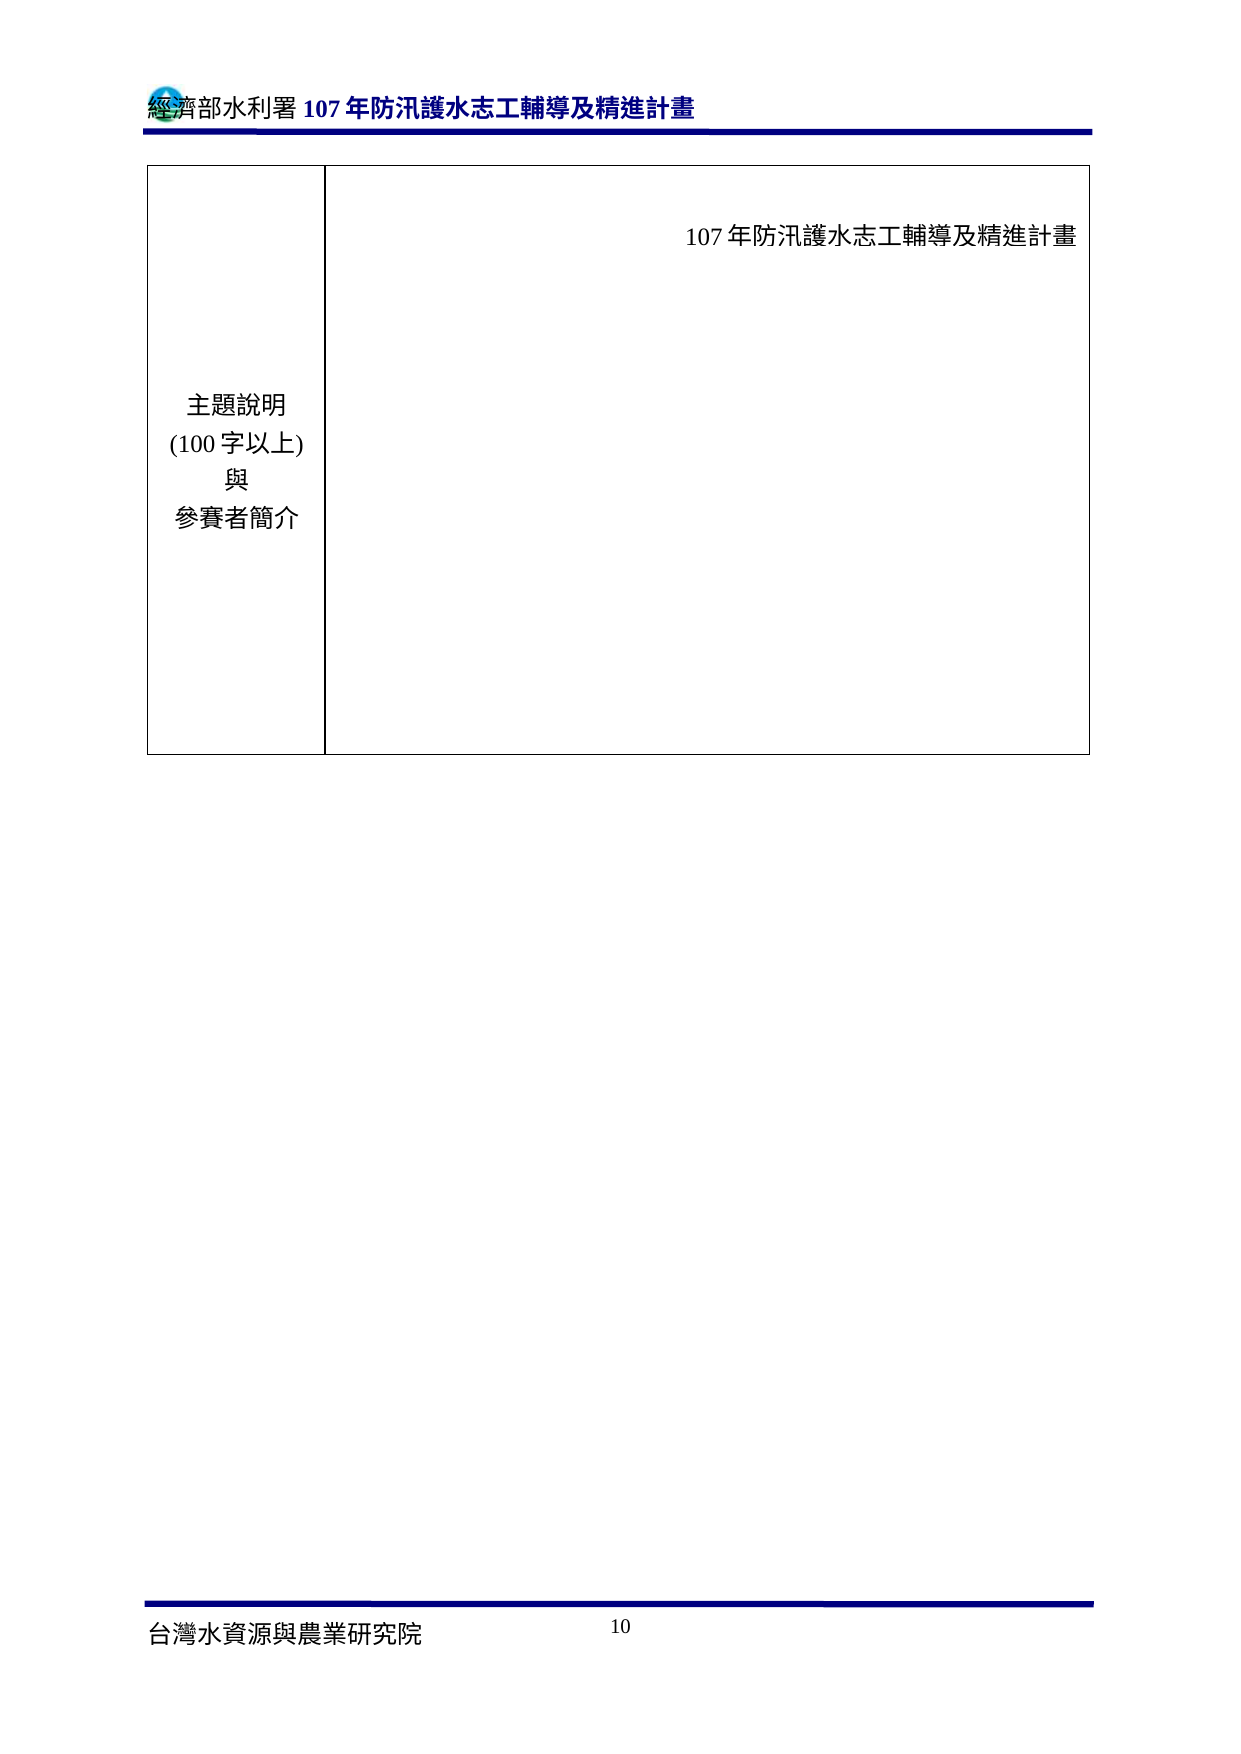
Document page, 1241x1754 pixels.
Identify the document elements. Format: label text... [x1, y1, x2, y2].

table_cell 主題說明 (100字以上) 與 參賽者簡介 [148, 166, 324, 754]
table_cell [326, 166, 1089, 754]
picture [146, 84, 186, 124]
